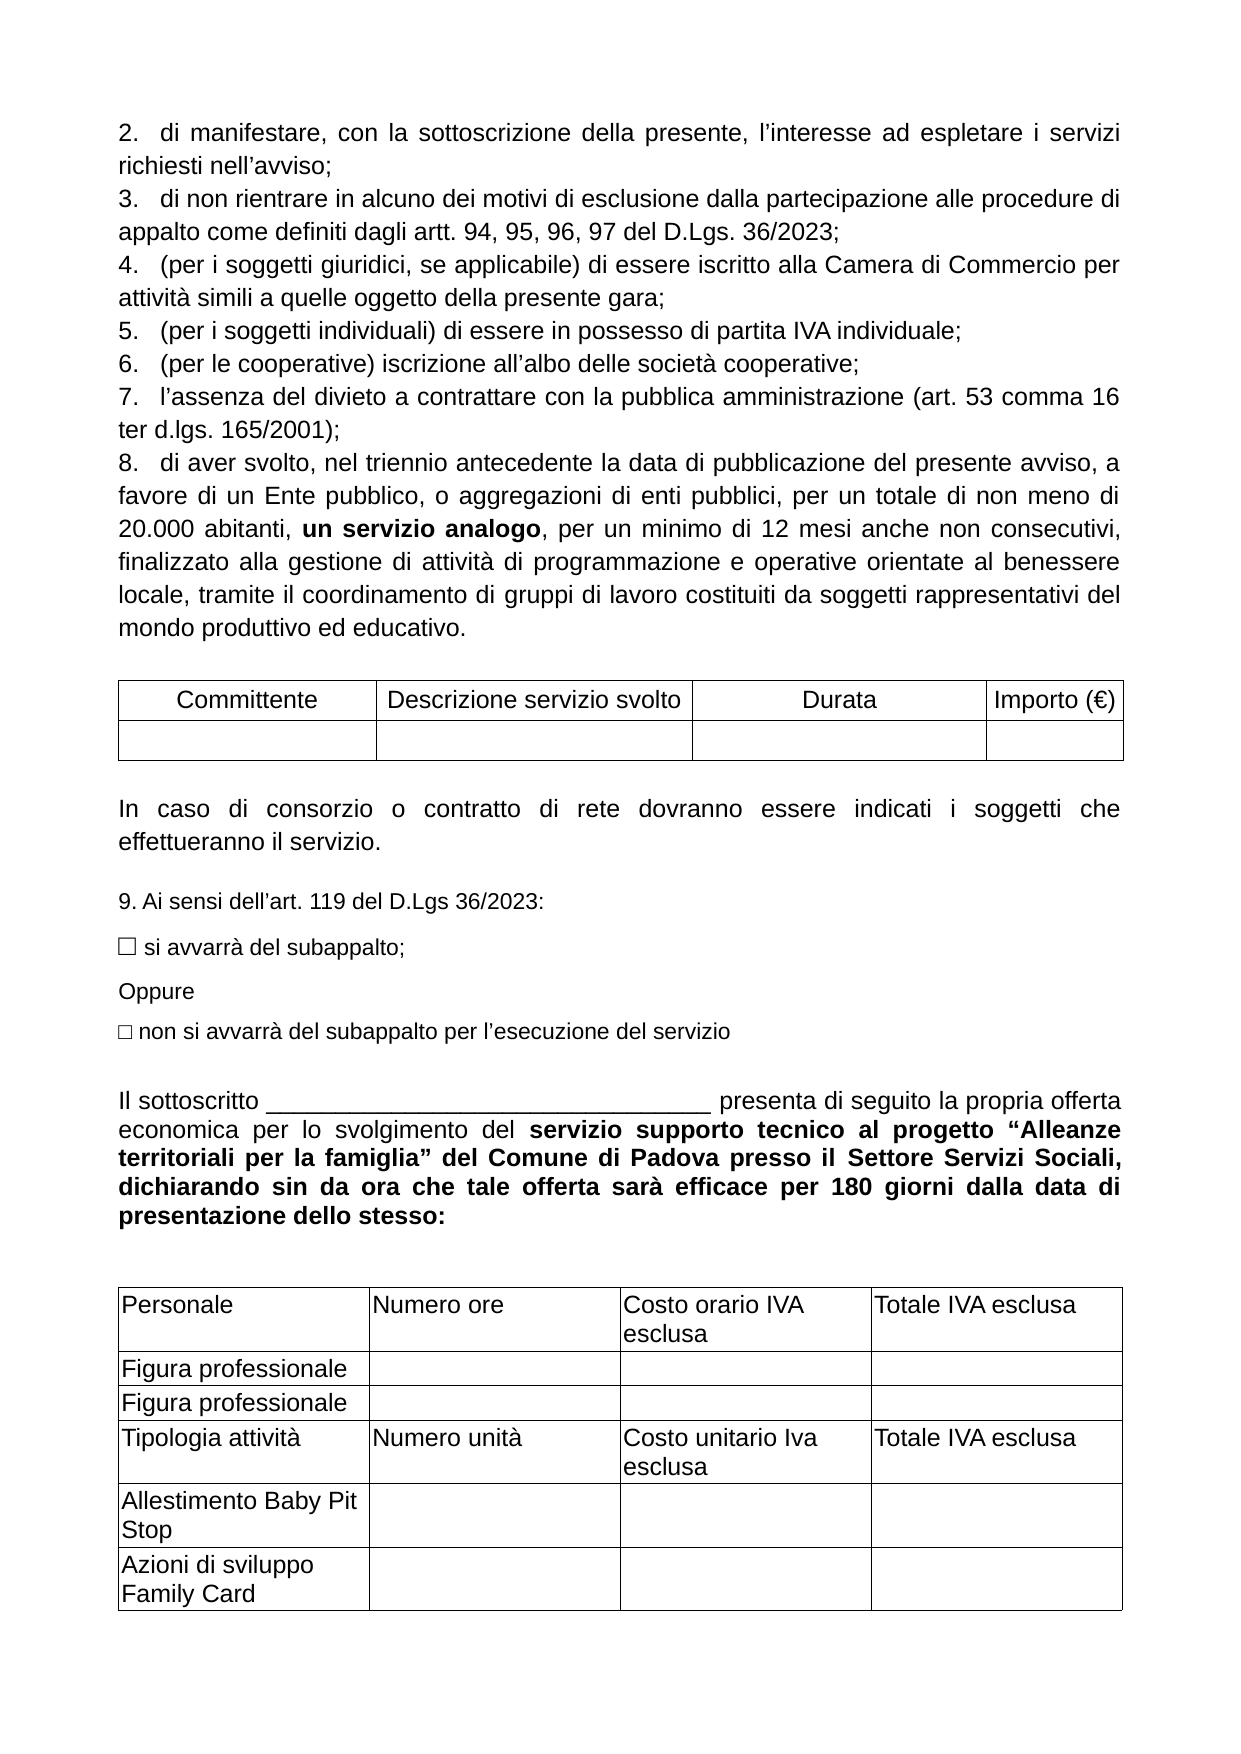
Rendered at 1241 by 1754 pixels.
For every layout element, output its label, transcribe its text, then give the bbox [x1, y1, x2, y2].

list di aver svolto, nel triennio antecedente la data di pubblicazione del presente avviso, a favore di un Ente pubblico, o aggregazioni di enti pubblici, per un totale di non meno di 20.000 abitanti, un servizio analogo, per un minimo di 12 mesi anche non consecutivi, finalizzato alla gestione di attività di programmazione e operative orientate al benessere locale, tramite il coordinamento di gruppi di lavoro costituiti da soggetti rappresentativi del mondo produttivo ed educativo. [118, 448, 1122, 642]
table_cell [872, 1548, 1122, 1610]
table_cell [872, 1386, 1122, 1420]
table_cell Figura professionale [119, 1386, 369, 1420]
table_cell Allestimento Baby Pit Stop [119, 1484, 369, 1547]
table_cell Tipologia attività [119, 1421, 369, 1483]
table_cell Totale IVA esclusa [872, 1421, 1122, 1483]
table_cell [621, 1386, 871, 1420]
table_cell [621, 1548, 871, 1610]
table_cell [621, 1484, 871, 1547]
table_cell [377, 721, 692, 760]
table_cell [370, 1548, 620, 1610]
list di non rientrare in alcuno dei motivi di esclusione dalla partecipazione alle procedure di appalto come definiti dagli artt. 94, 95, 96, 97 del D.Lgs. 36/2023; [118, 184, 1122, 246]
list (per i soggetti individuali) di essere in possesso di partita IVA individuale; [118, 316, 1122, 345]
text 9. Ai sensi dell’art. 119 del D.Lgs 36/2023: [118, 888, 1122, 915]
table_header Durata [693, 681, 986, 720]
table_header Importo (€) [987, 681, 1123, 720]
list (per le cooperative) iscrizione all’albo delle società cooperative; [118, 349, 1122, 378]
table_cell Numero unità [370, 1421, 620, 1483]
text □ si avvarrà del subappalto; [118, 928, 1122, 961]
text Il sottoscritto ________________________________ presenta di seguito la propria offerta economica per lo svolgimento del servizio supporto tecnico al progetto “Alleanze territoriali per la famiglia” del Comune di Padova presso il Settore Servizi Sociali, dichiarando sin da ora che tale offerta sarà efficace per 180 giorni dalla data di presentazione dello stesso: [118, 1086, 1122, 1229]
table_cell Costo unitario Iva esclusa [621, 1421, 871, 1483]
table_header Personale [119, 1288, 369, 1351]
list l’assenza del divieto a contrattare con la pubblica amministrazione (art. 53 comma 16 ter d.lgs. 165/2001); [118, 382, 1122, 444]
table_cell [693, 721, 986, 760]
table_header Totale IVA esclusa [872, 1288, 1122, 1351]
table_header Costo orario IVA esclusa [621, 1288, 871, 1351]
table_cell Figura professionale [119, 1352, 369, 1385]
table_cell [370, 1386, 620, 1420]
text In caso di consorzio o contratto di rete dovranno essere indicati i soggetti che effettueranno il servizio. [118, 793, 1122, 855]
table_cell [621, 1352, 871, 1385]
table_cell [370, 1484, 620, 1547]
table_cell [987, 721, 1123, 760]
text □ non si avvarrà del subappalto per l’esecuzione del servizio [118, 1018, 1122, 1044]
table_header Numero ore [370, 1288, 620, 1351]
table_cell Azioni di sviluppo Family Card [119, 1548, 369, 1610]
table_header Descrizione servizio svolto [377, 681, 692, 720]
list di manifestare, con la sottoscrizione della presente, l’interesse ad espletare i servizi richiesti nell’avviso; [118, 118, 1122, 180]
table_cell [370, 1352, 620, 1385]
table_cell [872, 1352, 1122, 1385]
list (per i soggetti giuridici, se applicabile) di essere iscritto alla Camera di Commercio per attività simili a quelle oggetto della presente gara; [118, 250, 1122, 312]
text Oppure [118, 978, 1122, 1004]
table_header Committente [119, 681, 376, 720]
table_cell [119, 721, 376, 760]
table_cell [872, 1484, 1122, 1547]
